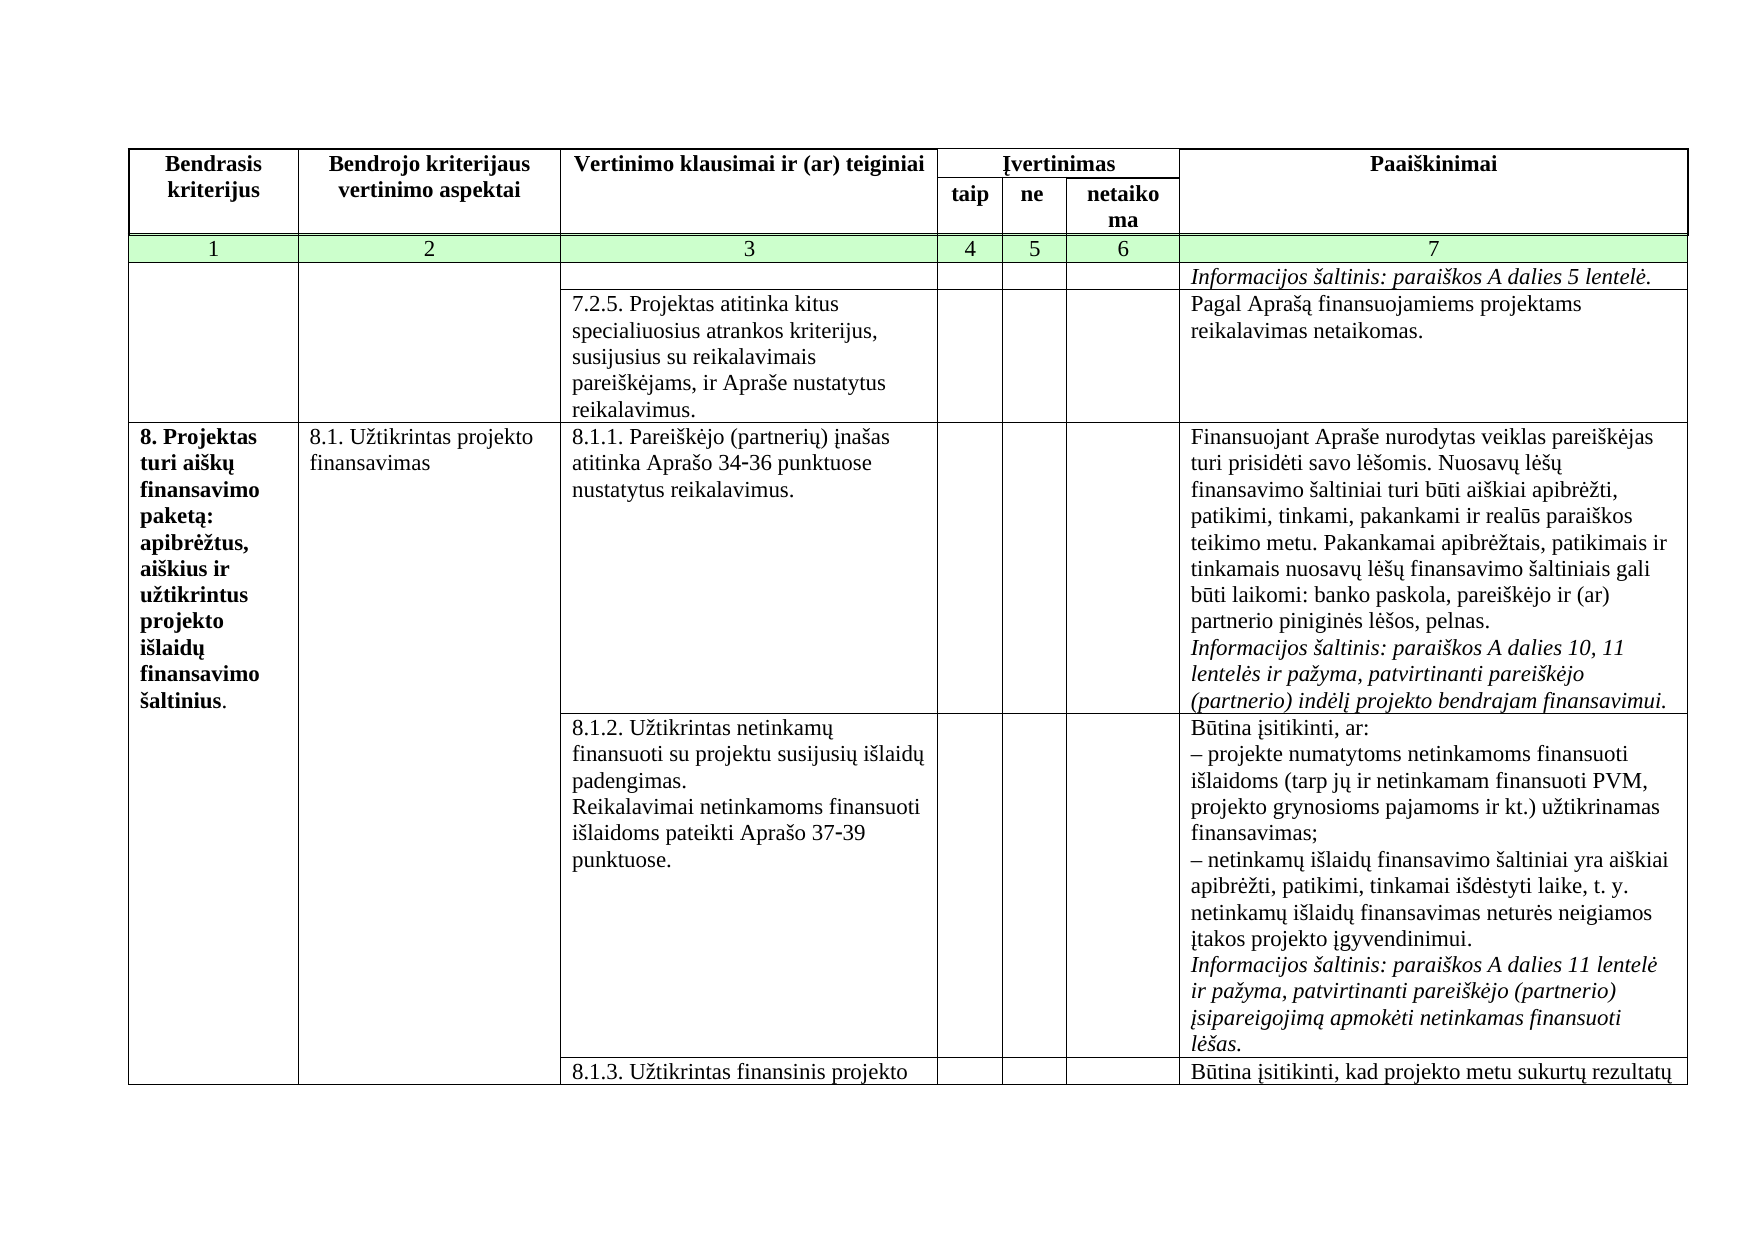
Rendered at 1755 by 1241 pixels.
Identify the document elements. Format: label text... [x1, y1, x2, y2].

table_cell [1003, 290, 1066, 422]
table_cell [938, 290, 1002, 422]
table_cell [1003, 714, 1066, 1057]
table_cell Pagal Aprašą finansuojamiems projektams reikalavimas netaikomas. [1180, 290, 1687, 422]
table_cell Būtina įsitikinti, ar: – projekte numatytoms netinkamoms finansuoti išlaidoms (tarp jų ir netinkamam finansuoti PVM, projekto grynosioms pajamoms ir kt.) užtikrinamas finansavimas; – netinkamų išlaidų finansavimo šaltiniai yra aiškiai apibrėžti, patikimi, tinkamai išdėstyti laike, t. y. netinkamų išlaidų finansavimas neturės neigiamos įtakos projekto įgyvendinimui. Informacijos šaltinis: paraiškos A dalies 11 lentelė ir pažyma, patvirtinanti pareiškėjo (partnerio) įsipareigojimą apmokėti netinkamas finansuoti lėšas. [1180, 714, 1687, 1057]
table_cell 8.1. Užtikrintas projekto finansavimas [299, 423, 560, 1084]
table_cell 4 [938, 236, 1002, 262]
table_header Vertinimo klausimai ir (ar) teiginiai [561, 150, 937, 232]
table_cell 6 [1067, 236, 1179, 262]
table_header Bendrasis kriterijus [130, 150, 298, 232]
table_cell 7.2.5. Projektas atitinka kitus specialiuosius atrankos kriterijus, susijusius su reikalavimais pareiškėjams, ir Apraše nustatytus reikalavimus. [561, 290, 937, 422]
table_cell [1067, 714, 1179, 1057]
table_cell [1003, 263, 1066, 289]
table_cell [1003, 1058, 1066, 1084]
table_cell netaikoma [1067, 179, 1179, 232]
table_cell [1067, 263, 1179, 289]
table_cell [299, 263, 560, 422]
table_cell [1067, 290, 1179, 422]
table_header Paaiškinimai [1180, 150, 1687, 232]
table_cell 8.1.2. Užtikrintas netinkamų finansuoti su projektu susijusių išlaidų padengimas. Reikalavimai netinkamoms finansuoti išlaidoms pateikti Aprašo 3739 punktuose. [561, 714, 937, 1057]
table_header Bendrojo kriterijaus vertinimo aspektai [299, 150, 560, 232]
table_cell taip [938, 178, 1002, 232]
table_cell [1067, 1058, 1179, 1084]
table_cell ne [1003, 178, 1066, 232]
table_cell 5 [1003, 236, 1066, 262]
table_cell [938, 714, 1002, 1057]
table_cell [1003, 423, 1066, 713]
table_cell 8. Projektas turi aiškų finansavimo paketą: apibrėžtus, aiškius ir užtikrintus projekto išlaidų finansavimo šaltinius. [129, 423, 298, 1084]
table_cell [938, 1058, 1002, 1084]
table_cell [938, 263, 1002, 289]
table_cell 3 [561, 236, 937, 262]
table_cell [561, 263, 937, 289]
table_cell Būtina įsitikinti, kad projekto metu sukurtų rezultatų [1180, 1058, 1687, 1084]
table_cell 8.1.1. Pareiškėjo (partnerių) įnašas atitinka Aprašo 3436 punktuose nustatytus reikalavimus. [561, 423, 937, 713]
table_cell 8.1.3. Užtikrintas finansinis projekto [561, 1058, 937, 1084]
table_cell [1067, 423, 1179, 713]
table_cell [129, 263, 298, 422]
table_header Įvertinimas [938, 149, 1179, 177]
table_cell [938, 423, 1002, 713]
table_cell Finansuojant Apraše nurodytas veiklas pareiškėjas turi prisidėti savo lėšomis. Nuosavų lėšų finansavimo šaltiniai turi būti aiškiai apibrėžti, patikimi, tinkami, pakankami ir realūs paraiškos teikimo metu. Pakankamai apibrėžtais, patikimais ir tinkamais nuosavų lėšų finansavimo šaltiniais gali būti laikomi: banko paskola, pareiškėjo ir (ar) partnerio piniginės lėšos, pelnas. Informacijos šaltinis: paraiškos A dalies 10, 11 lentelės ir pažyma, patvirtinanti pareiškėjo (partnerio) indėlį projekto bendrajam finansavimui. [1180, 423, 1687, 713]
table_cell Informacijos šaltinis: paraiškos A dalies 5 lentelė. [1180, 263, 1687, 289]
table_cell 2 [299, 236, 560, 262]
table_cell 1 [129, 236, 298, 262]
table_cell 7 [1180, 236, 1687, 262]
